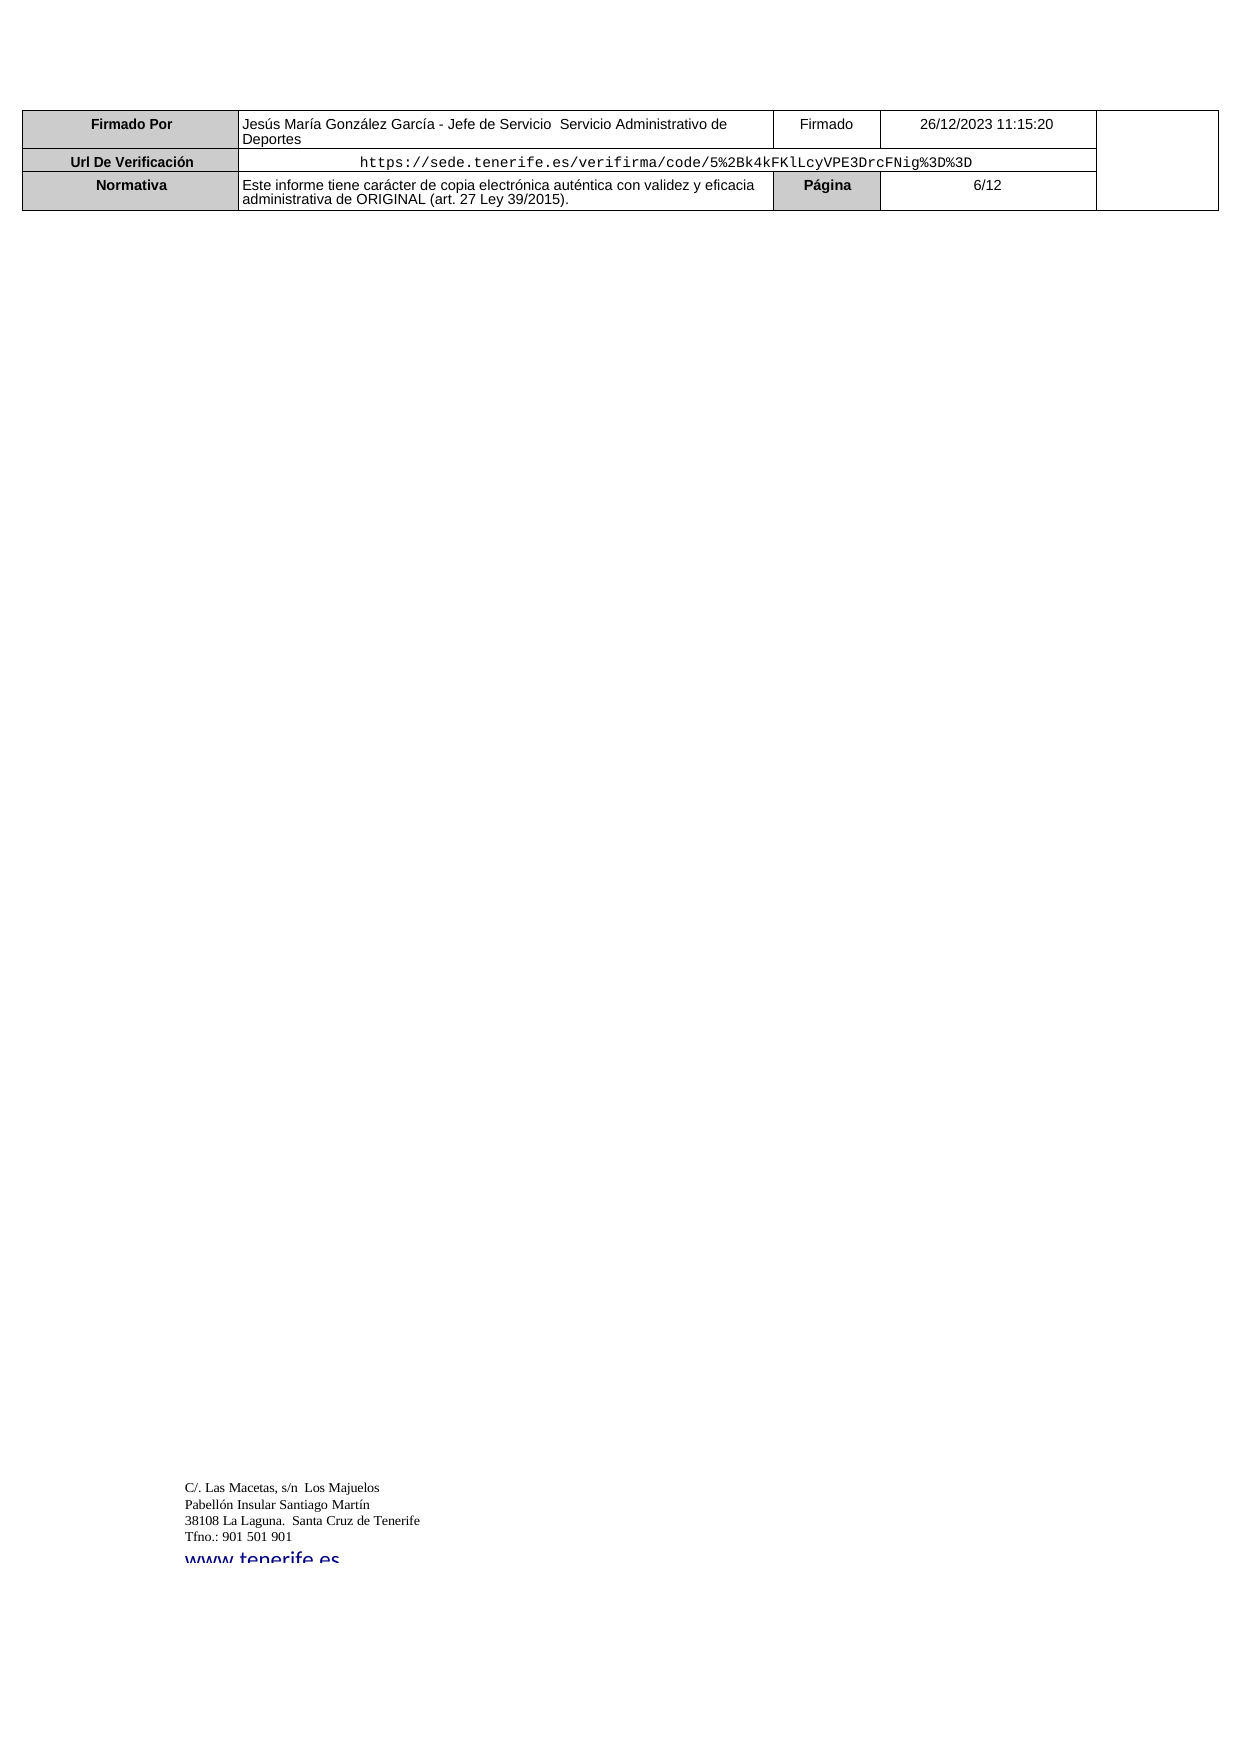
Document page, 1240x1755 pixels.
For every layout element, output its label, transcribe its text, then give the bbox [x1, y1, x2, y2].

table_cell Normativa [23, 172, 238, 210]
table_cell Página [774, 172, 880, 210]
table_cell 26/12/2023 11:15:20 [881, 111, 1096, 148]
table_cell https://sede.tenerife.es/verifirma/code/5%2Bk4kFKlLcyVPE3DrcFNig%3D%3D [239, 149, 1096, 171]
table_cell Jesús María González García - Jefe de Servicio Servicio Administrativo de Deportes [239, 111, 773, 148]
table_cell Este informe tiene carácter de copia electrónica auténtica con validez y eficacia administrativa de ORIGINAL (art. 27 Ley 39/2015). [239, 172, 773, 210]
table_cell Firmado Por [23, 111, 238, 148]
table_cell 6/12 [881, 172, 1096, 210]
table_cell Firmado [774, 111, 880, 148]
table_header [1097, 111, 1218, 210]
table_cell Url De Verificación [23, 149, 238, 171]
